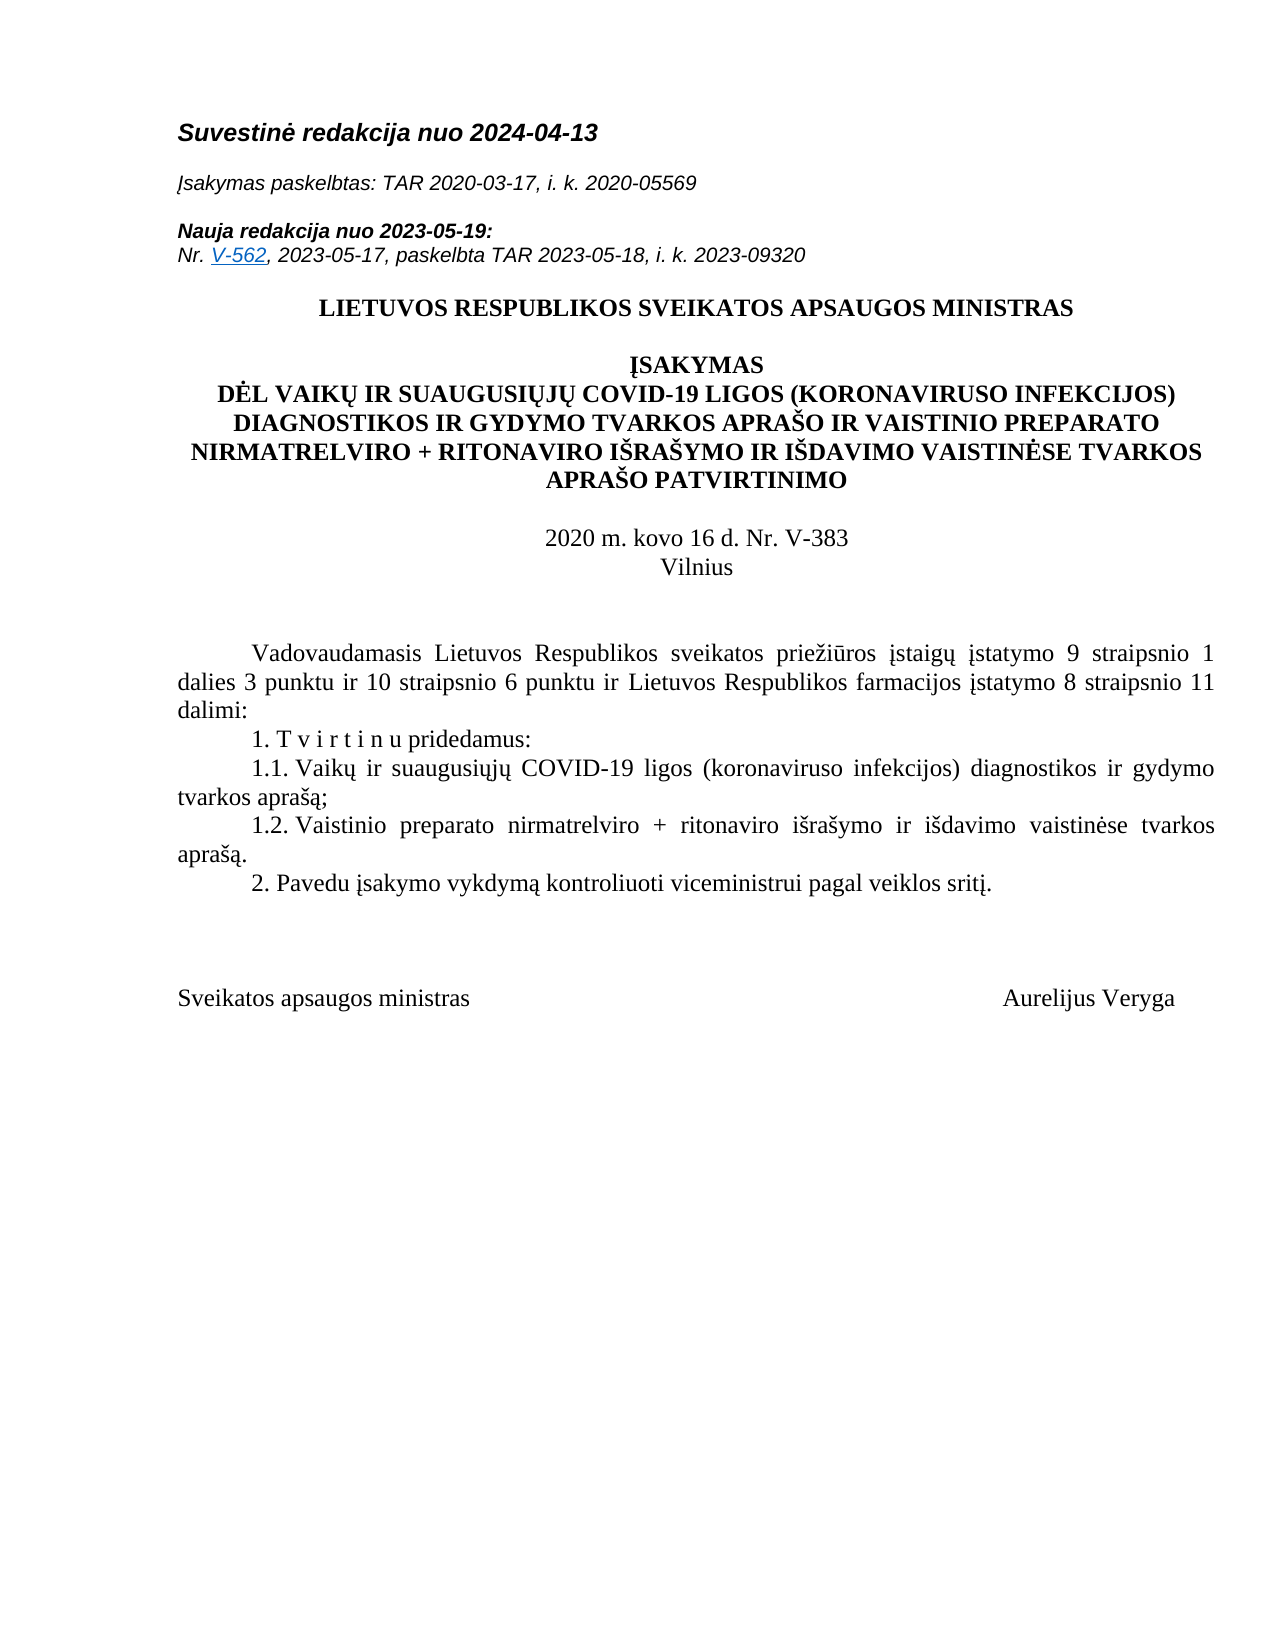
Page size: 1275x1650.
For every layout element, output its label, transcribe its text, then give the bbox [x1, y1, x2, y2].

text 1.1. Vaikų ir suaugusiųjų COVID-19 ligos (koronaviruso infekcijos) diagnostikos ir gydymo tvarkos aprašą; [177, 753, 1216, 811]
text 2. Pavedu įsakymo vykdymą kontroliuoti viceministrui pagal veiklos sritį. [177, 868, 1216, 897]
text 1. T v i r t i n u pridedamus: [177, 724, 1216, 753]
text Nauja redakcija nuo 2023-05-19: [177, 219, 1216, 243]
text 2020 m. kovo 16 d. Nr. V-383 [177, 523, 1216, 552]
text ĮSAKYMAS [177, 351, 1216, 379]
text Įsakymas paskelbtas: TAR 2020-03-17, i. k. 2020-05569 [177, 171, 1216, 195]
text Vadovaudamasis Lietuvos Respublikos sveikatos priežiūros įstaigų įstatymo 9 straipsnio 1 dalies 3 punktu ir 10 straipsnio 6 punktu ir Lietuvos Respublikos farmacijos įstatymo 8 straipsnio 11 dalimi: [177, 638, 1216, 724]
text DĖL VAIKŲ IR SUAUGUSIŲJŲ COVID-19 LIGOS (KORONAVIRUSO INFEKCIJOS) DIAGNOSTIKOS IR GYDYMO TVARKOS APRAŠO IR VAISTINIO PREPARATO NIRMATRELVIRO + RITONAVIRO IŠRAŠYMO IR IŠDAVIMO VAISTINĖSE TVARKOS APRAŠO PATVIRTINIMO [177, 379, 1216, 494]
text Nr. V-562, 2023-05-17, paskelbta TAR 2023-05-18, i. k. 2023-09320 [177, 243, 1216, 267]
text 1.2. Vaistinio preparato nirmatrelviro + ritonaviro išrašymo ir išdavimo vaistinėse tvarkos aprašą. [177, 811, 1216, 868]
text Suvestinė redakcija nuo 2024-04-13 [177, 118, 1216, 147]
text Sveikatos apsaugos ministras Aurelijus Veryga [177, 983, 1216, 1012]
text LIETUVOS RESPUBLIKOS SVEIKATOS APSAUGOS MINISTRAS [177, 293, 1216, 322]
text Vilnius [177, 552, 1216, 581]
